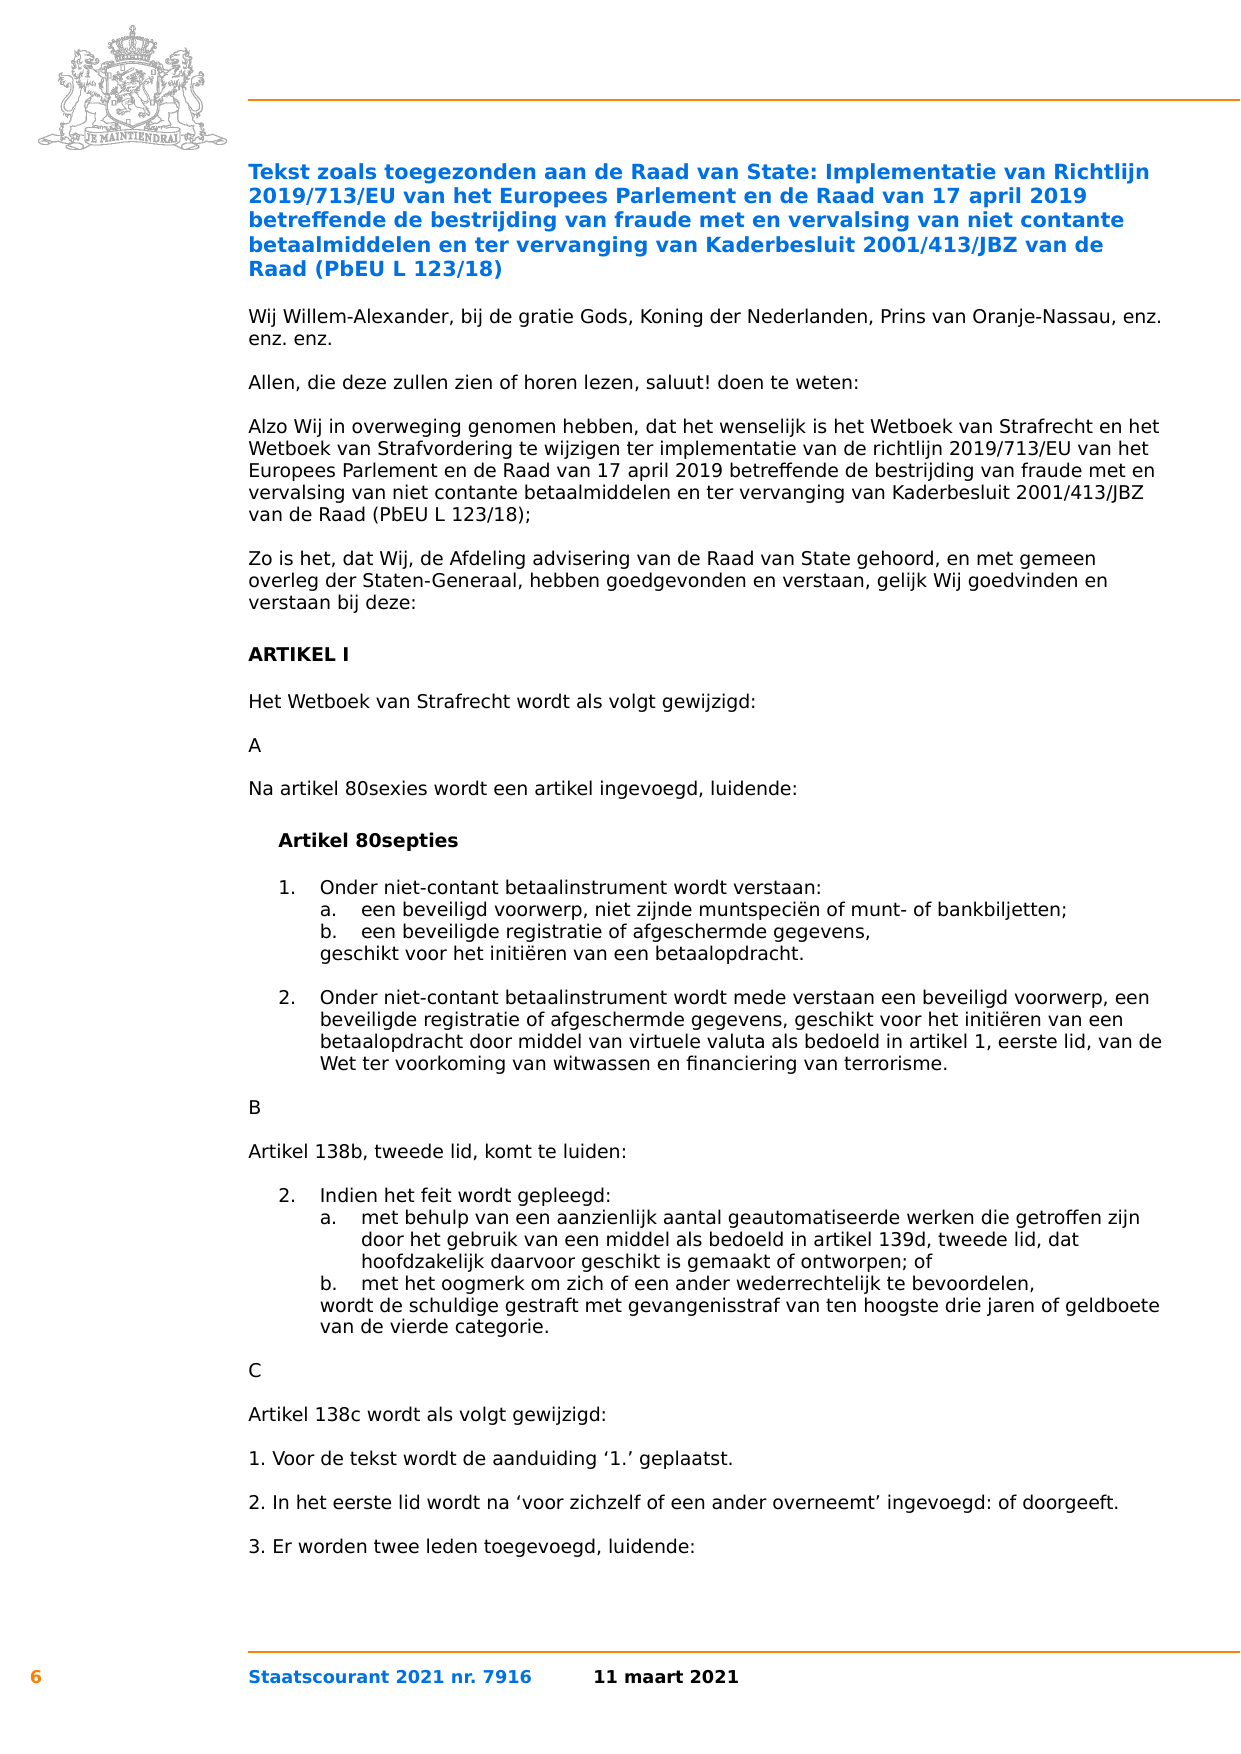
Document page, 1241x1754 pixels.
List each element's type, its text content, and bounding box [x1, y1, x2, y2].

text Zo is het, dat Wij, de Afdeling advisering van de Raad van State gehoord, en met gemeen overleg der Staten-Generaal, hebben goedgevonden en verstaan, gelijk Wij goedvinden en verstaan bij deze: [248, 548, 1163, 614]
subtitle Tekst zoals toegezonden aan de Raad van State: Implementatie van Richtlijn 2019/713/EU van het Europees Parlement en de Raad van 17 april 2019 betreffende de bestrijding van fraude met en vervalsing van niet contante betaalmiddelen en ter vervanging van Kaderbesluit 2001/413/JBZ van de Raad (PbEU L 123/18) [248, 160, 1163, 281]
text Na artikel 80sexies wordt een artikel ingevoegd, luidende: [248, 778, 1163, 800]
picture [38, 25, 227, 150]
text b. een beveiligde registratie of afgeschermde gegevens, [319, 921, 1163, 943]
text geschikt voor het initiëren van een betaalopdracht. [319, 943, 1163, 965]
text 3. Er worden twee leden toegevoegd, luidende: [248, 1536, 1163, 1558]
text 1. Voor de tekst wordt de aanduiding ‘1.’ geplaatst. [248, 1448, 1163, 1470]
text Artikel 138b, tweede lid, komt te luiden: [248, 1141, 1163, 1163]
text Wij Willem-Alexander, bij de gratie Gods, Koning der Nederlanden, Prins van Oranje-Nassau, enz. enz. enz. [248, 306, 1163, 350]
text b. met het oogmerk om zich of een ander wederrechtelijk te bevoordelen, [319, 1272, 1163, 1294]
text 2. Onder niet-contant betaalinstrument wordt mede verstaan een beveiligd voorwerp, een beveiligde registratie of afgeschermde gegevens, geschikt voor het initiëren van een betaalopdracht door middel van virtuele valuta als bedoeld in artikel 1, eerste lid, van de Wet ter voorkoming van witwassen en financiering van terrorisme. [278, 987, 1163, 1075]
text Het Wetboek van Strafrecht wordt als volgt gewijzigd: [248, 691, 1163, 713]
subtitle ARTIKEL I [248, 644, 1163, 666]
text a. met behulp van een aanzienlijk aantal geautomatiseerde werken die getroffen zijn door het gebruik van een middel als bedoeld in artikel 139d, tweede lid, dat hoofdzakelijk daarvoor geschikt is gemaakt of ontworpen; of [319, 1207, 1163, 1272]
text Artikel 138c wordt als volgt gewijzigd: [248, 1404, 1163, 1426]
text Allen, die deze zullen zien of horen lezen, saluut! doen te weten: [248, 372, 1163, 394]
text 1. Onder niet-contant betaalinstrument wordt verstaan: [278, 877, 1163, 899]
text A [248, 734, 1163, 756]
text Alzo Wij in overweging genomen hebben, dat het wenselijk is het Wetboek van Strafrecht en het Wetboek van Strafvordering te wijzigen ter implementatie van de richtlijn 2019/713/EU van het Europees Parlement en de Raad van 17 april 2019 betreffende de bestrijding van fraude met en vervalsing van niet contante betaalmiddelen en ter vervanging van Kaderbesluit 2001/413/JBZ van de Raad (PbEU L 123/18); [248, 416, 1163, 526]
subtitle Artikel 80septies [278, 830, 1163, 852]
text wordt de schuldige gestraft met gevangenisstraf van ten hoogste drie jaren of geldboete van de vierde categorie. [319, 1294, 1163, 1338]
text a. een beveiligd voorwerp, niet zijnde muntspeciën of munt- of bankbiljetten; [319, 899, 1163, 921]
text B [248, 1097, 1163, 1119]
text C [248, 1360, 1163, 1382]
text 2. Indien het feit wordt gepleegd: [278, 1184, 1163, 1207]
text 2. In het eerste lid wordt na ‘voor zichzelf of een ander overneemt’ ingevoegd: of doorgeeft. [248, 1492, 1163, 1514]
